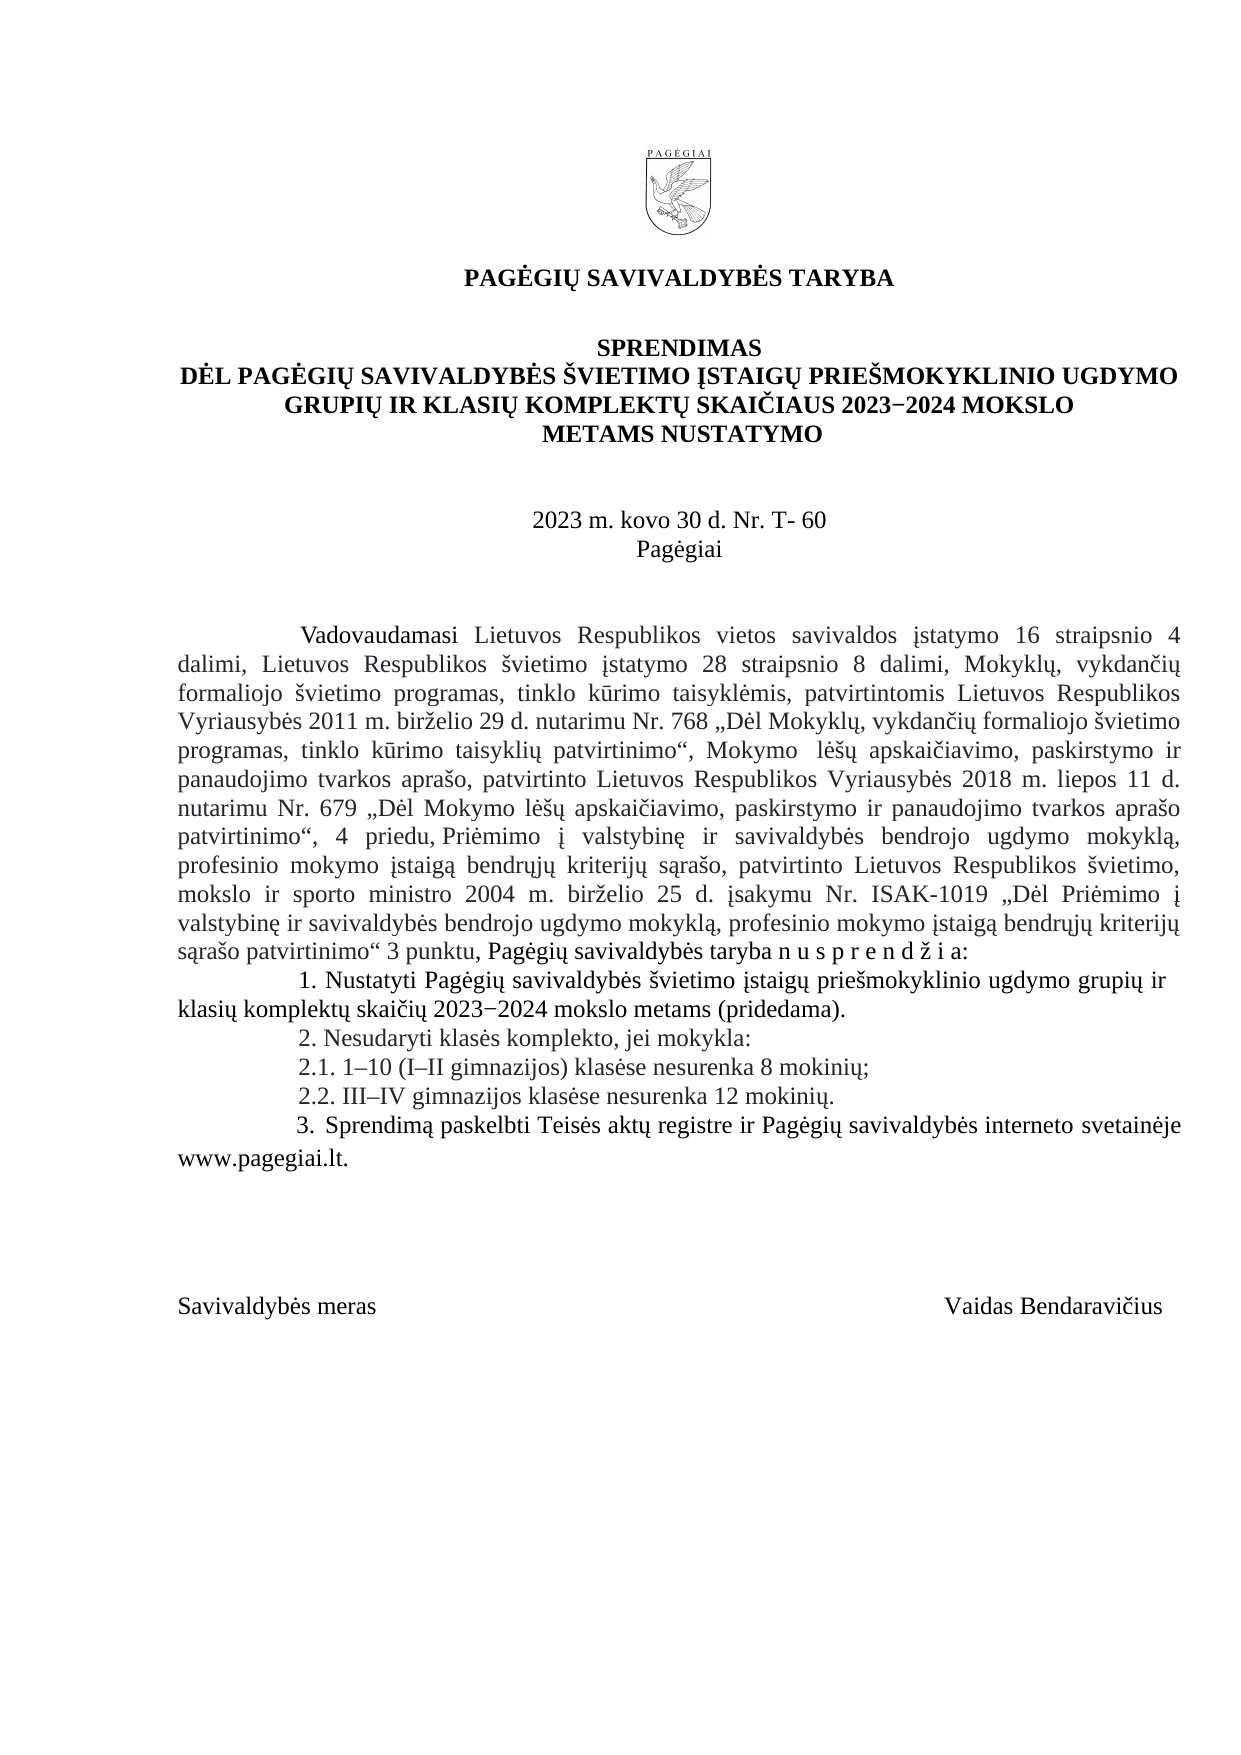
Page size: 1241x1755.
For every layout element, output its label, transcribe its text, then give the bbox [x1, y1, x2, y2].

text Vadovaudamasi Lietuvos Respublikos vietos savivaldos įstatymo 16 straipsnio 4 dalimi, Lietuvos Respublikos švietimo įstatymo 28 straipsnio 8 dalimi, Mokyklų, vykdančių formaliojo švietimo programas, tinklo kūrimo taisyklėmis, patvirtintomis Lietuvos Respublikos Vyriausybės 2011 m. birželio 29 d. nutarimu Nr. 768 „Dėl Mokyklų, vykdančių formaliojo švietimo programas, tinklo kūrimo taisyklių patvirtinimo“, Mokymo lėšų apskaičiavimo, paskirstymo ir panaudojimo tvarkos aprašo, patvirtinto Lietuvos Respublikos Vyriausybės 2018 m. liepos 11 d. nutarimu Nr. 679 „Dėl Mokymo lėšų apskaičiavimo, paskirstymo ir panaudojimo tvarkos aprašo patvirtinimo“, 4 priedu, Priėmimo į valstybinę ir savivaldybės bendrojo ugdymo mokyklą, profesinio mokymo įstaigą bendrųjų kriterijų sąrašo, patvirtinto Lietuvos Respublikos švietimo, mokslo ir sporto ministro 2004 m. birželio 25 d. įsakymu Nr. ISAK-1019 „Dėl Priėmimo į valstybinę ir savivaldybės bendrojo ugdymo mokyklą, profesinio mokymo įstaigą bendrųjų kriterijų sąrašo patvirtinimo“ 3 punktu, Pagėgių savivaldybės taryba n u s p r e n d ž i a: [177, 620, 1181, 965]
text sprendimas [177, 333, 1181, 361]
text Pagėgiai [177, 534, 1181, 563]
text Savivaldybės meras Vaidas Bendaravičius [177, 1291, 1181, 1320]
text 3. Sprendimą paskelbti Teisės aktų registre ir Pagėgių savivaldybės interneto svetainėje www.pagegiai.lt. [177, 1110, 1181, 1172]
text 2.1. 1–10 (I–II gimnazijos) klasėse nesurenka 8 mokinių; [177, 1052, 1181, 1081]
subtitle Pagėgių savivaldybės taryba [177, 263, 1181, 292]
text 2.2. III–IV gimnazijos klasėse nesurenka 12 mokinių. [177, 1081, 1181, 1110]
text 1. Nustatyti Pagėgių savivaldybės švietimo įstaigų priešmokyklinio ugdymo grupių ir klasių komplektų skaičių 2023−2024 mokslo metams (pridedama). [177, 965, 1167, 1023]
text dėl PAGĖGIŲ SAVIVALDYBĖS ŠVIETIMO ĮSTAIGŲ PRIEŠMOKYKLINIO UGDYMO GRUPIŲ IR KLASIŲ KOMPLEKTŲ SKAIČIAUS 2023−2024 MOKSLO [177, 361, 1181, 419]
subtitle 2023 m. kovo 30 d. Nr. T- 60 [177, 505, 1181, 534]
text 2. Nesudaryti klasės komplekto, jei mokykla: [177, 1023, 1181, 1052]
text METAMS NUSTATYMO [177, 419, 1181, 448]
